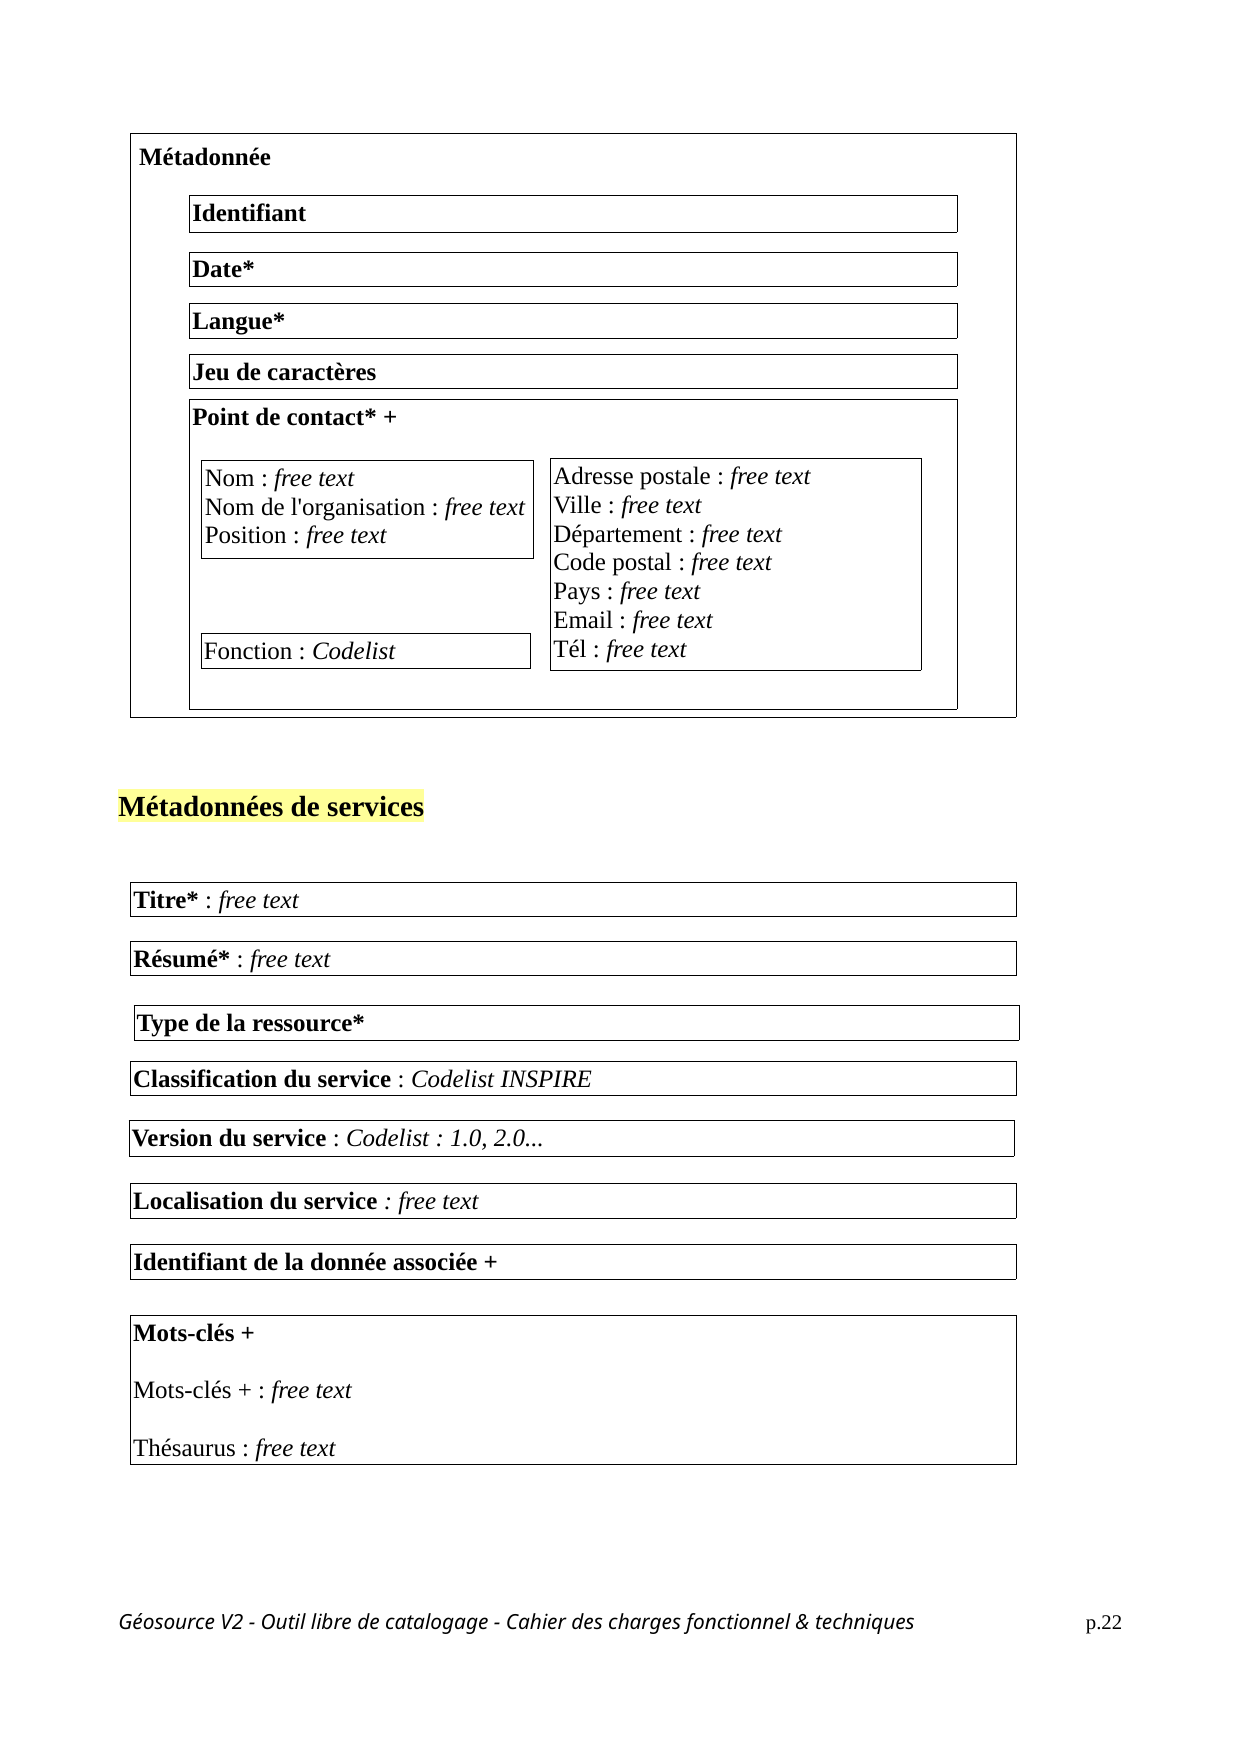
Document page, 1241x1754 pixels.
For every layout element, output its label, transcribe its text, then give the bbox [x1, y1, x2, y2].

text Mots-clés + : free text [133, 1375, 1013, 1404]
text Nom de l'organisation : free text [204, 492, 530, 521]
text Langue* [192, 306, 954, 335]
text Thésaurus : free text [133, 1433, 1013, 1462]
text Email : free text [553, 605, 918, 634]
text Nom : free text [204, 463, 530, 492]
text Identifiant [192, 198, 954, 227]
text Résumé* : free text [133, 944, 1013, 973]
text Ville : free text [553, 490, 918, 519]
text Type de la ressource* [136, 1008, 1016, 1037]
text Métadonnée [139, 142, 1007, 171]
text Adresse postale : free text [553, 461, 918, 490]
text Classification du service : Codelist INSPIRE [133, 1064, 1013, 1093]
text Date* [192, 254, 954, 283]
text Pays : free text [553, 576, 918, 605]
text Mots-clés + [133, 1318, 1013, 1347]
text Version du service : Codelist : 1.0, 2.0... [131, 1123, 1011, 1152]
text Département : free text [553, 519, 918, 547]
text Fonction : Codelist [203, 636, 527, 665]
text Tél : free text [553, 634, 918, 662]
text Code postal : free text [553, 547, 918, 576]
text Jeu de caractères [192, 357, 954, 386]
text Titre* : free text [133, 885, 1013, 914]
text Métadonnées de services [118, 789, 1122, 822]
text Localisation du service : free text [133, 1186, 1013, 1215]
text Position : free text [204, 521, 530, 549]
text Point de contact* + [192, 402, 954, 431]
text Identifiant de la donnée associée + [133, 1247, 1013, 1276]
